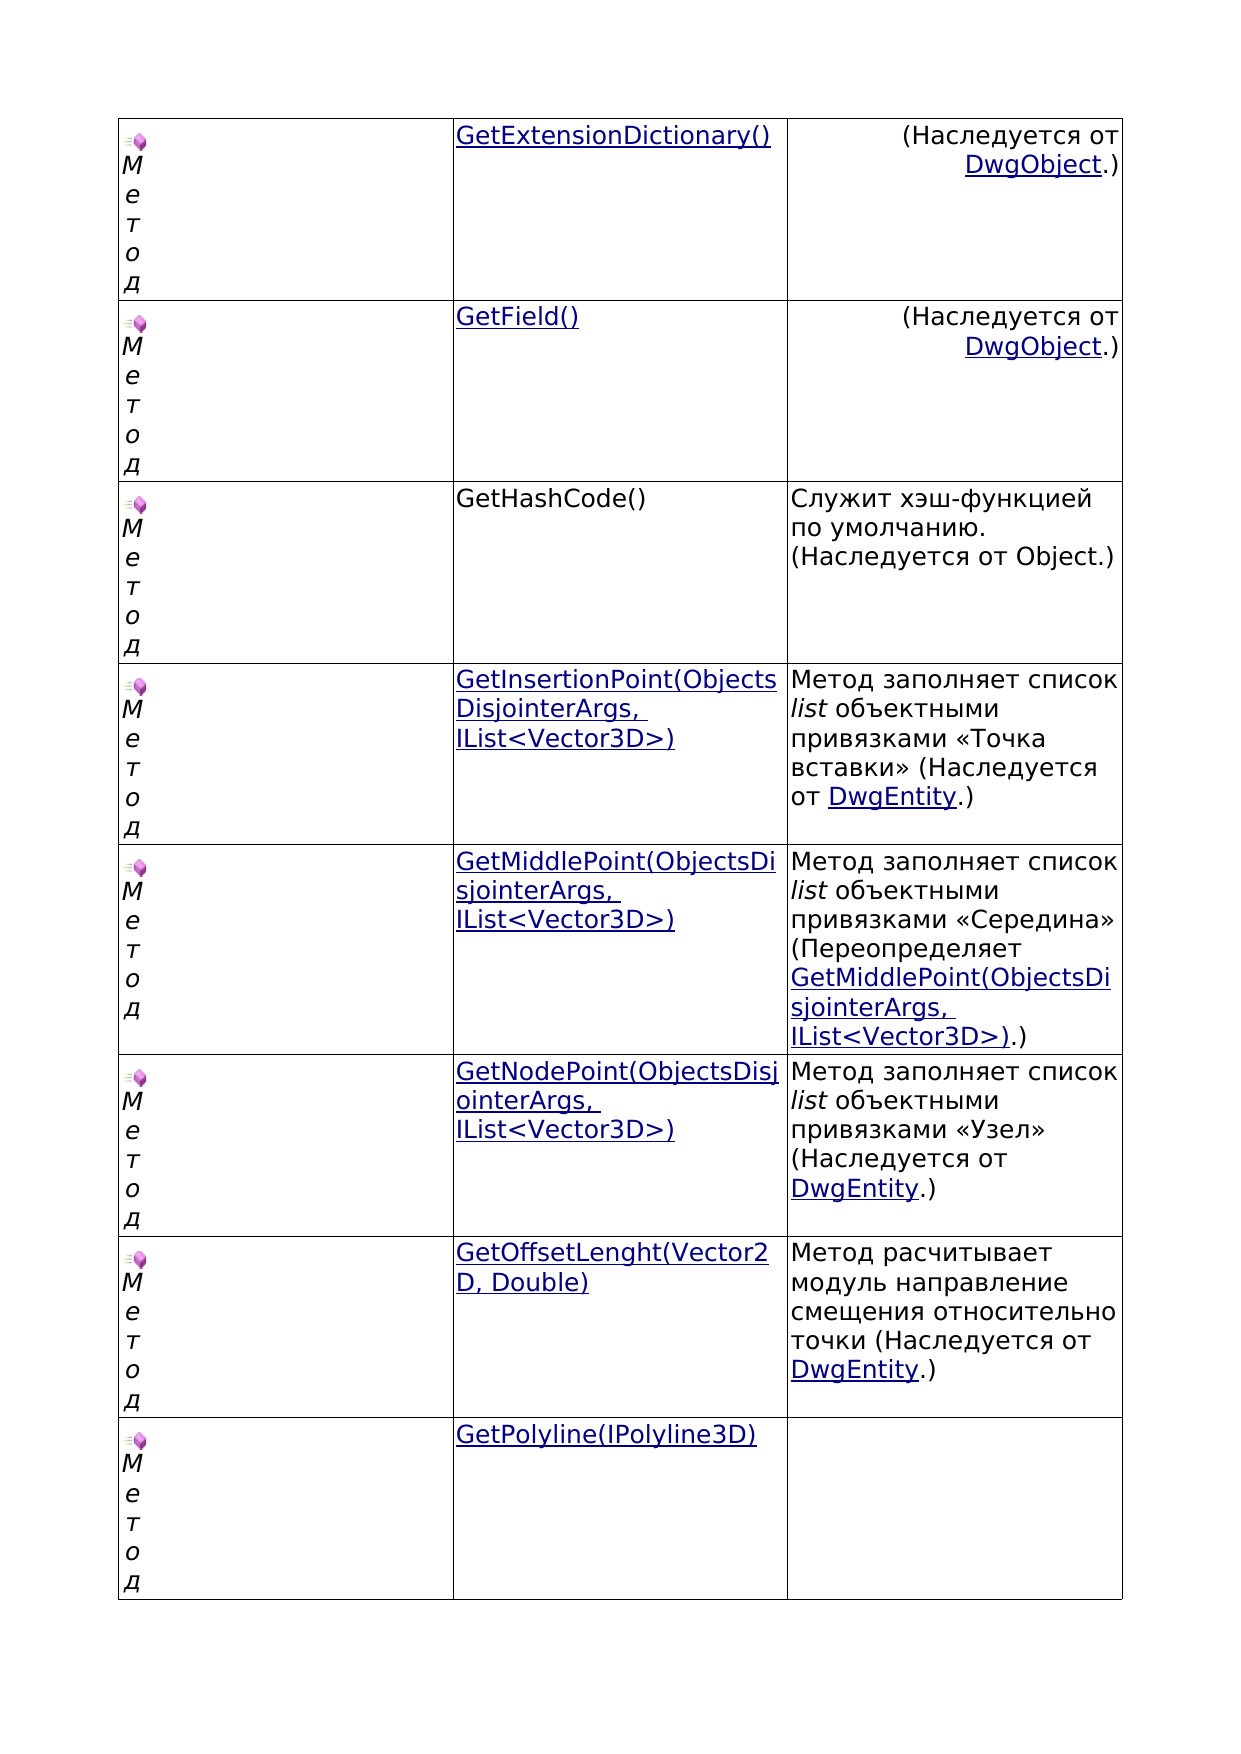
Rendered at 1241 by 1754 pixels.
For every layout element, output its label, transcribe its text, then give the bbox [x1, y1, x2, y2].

table_cell Метод заполняет список list объектными привязками «Середина» (Переопределяет GetMiddlePoint(ObjectsDisjointerArgs, IList<Vector3D>).) [788, 845, 1122, 1054]
picture [121, 1251, 147, 1269]
table_cell Метод заполняет список list объектными привязками «Узел» (Наследуется от DwgEntity.) [788, 1055, 1122, 1236]
picture [121, 678, 147, 696]
table_cell [119, 1237, 453, 1417]
table_cell GetField() [454, 301, 787, 481]
table_cell Метод заполняет список list объектными привязками «Точка вставки» (Наследуется от DwgEntity.) [788, 664, 1122, 844]
table_cell [119, 1055, 453, 1236]
table_cell GetPolyline(IPolyline3D) [454, 1418, 787, 1598]
picture [121, 496, 147, 514]
table_cell [119, 845, 453, 1054]
picture [121, 133, 147, 151]
table_cell Метод расчитывает модуль направление смещения относительно точки (Наследуется от DwgEntity.) [788, 1237, 1122, 1417]
picture [121, 1432, 147, 1450]
picture [121, 1069, 147, 1087]
table_cell Служит хэш-функцией по умолчанию. (Наследуется от Object.) [788, 482, 1122, 662]
table_cell GetMiddlePoint(ObjectsDisjointerArgs, IList<Vector3D>) [454, 845, 787, 1054]
table_cell GetExtensionDictionary() [454, 119, 787, 299]
table_cell [119, 301, 453, 481]
table_cell GetNodePoint(ObjectsDisjointerArgs, IList<Vector3D>) [454, 1055, 787, 1236]
table_cell [119, 1418, 453, 1598]
table_cell [119, 664, 453, 844]
table_cell GetOffsetLenght(Vector2D, Double) [454, 1237, 787, 1417]
table_cell GetHashCode() [454, 482, 787, 662]
picture [121, 859, 147, 877]
picture [121, 315, 147, 333]
table_cell GetInsertionPoint(ObjectsDisjointerArgs, IList<Vector3D>) [454, 664, 787, 844]
table_cell (Наследуется от DwgObject.) [788, 301, 1122, 481]
table_cell [119, 119, 453, 299]
table_cell (Наследуется от DwgObject.) [788, 119, 1122, 299]
table_cell [788, 1418, 1122, 1598]
table_cell [119, 482, 453, 662]
